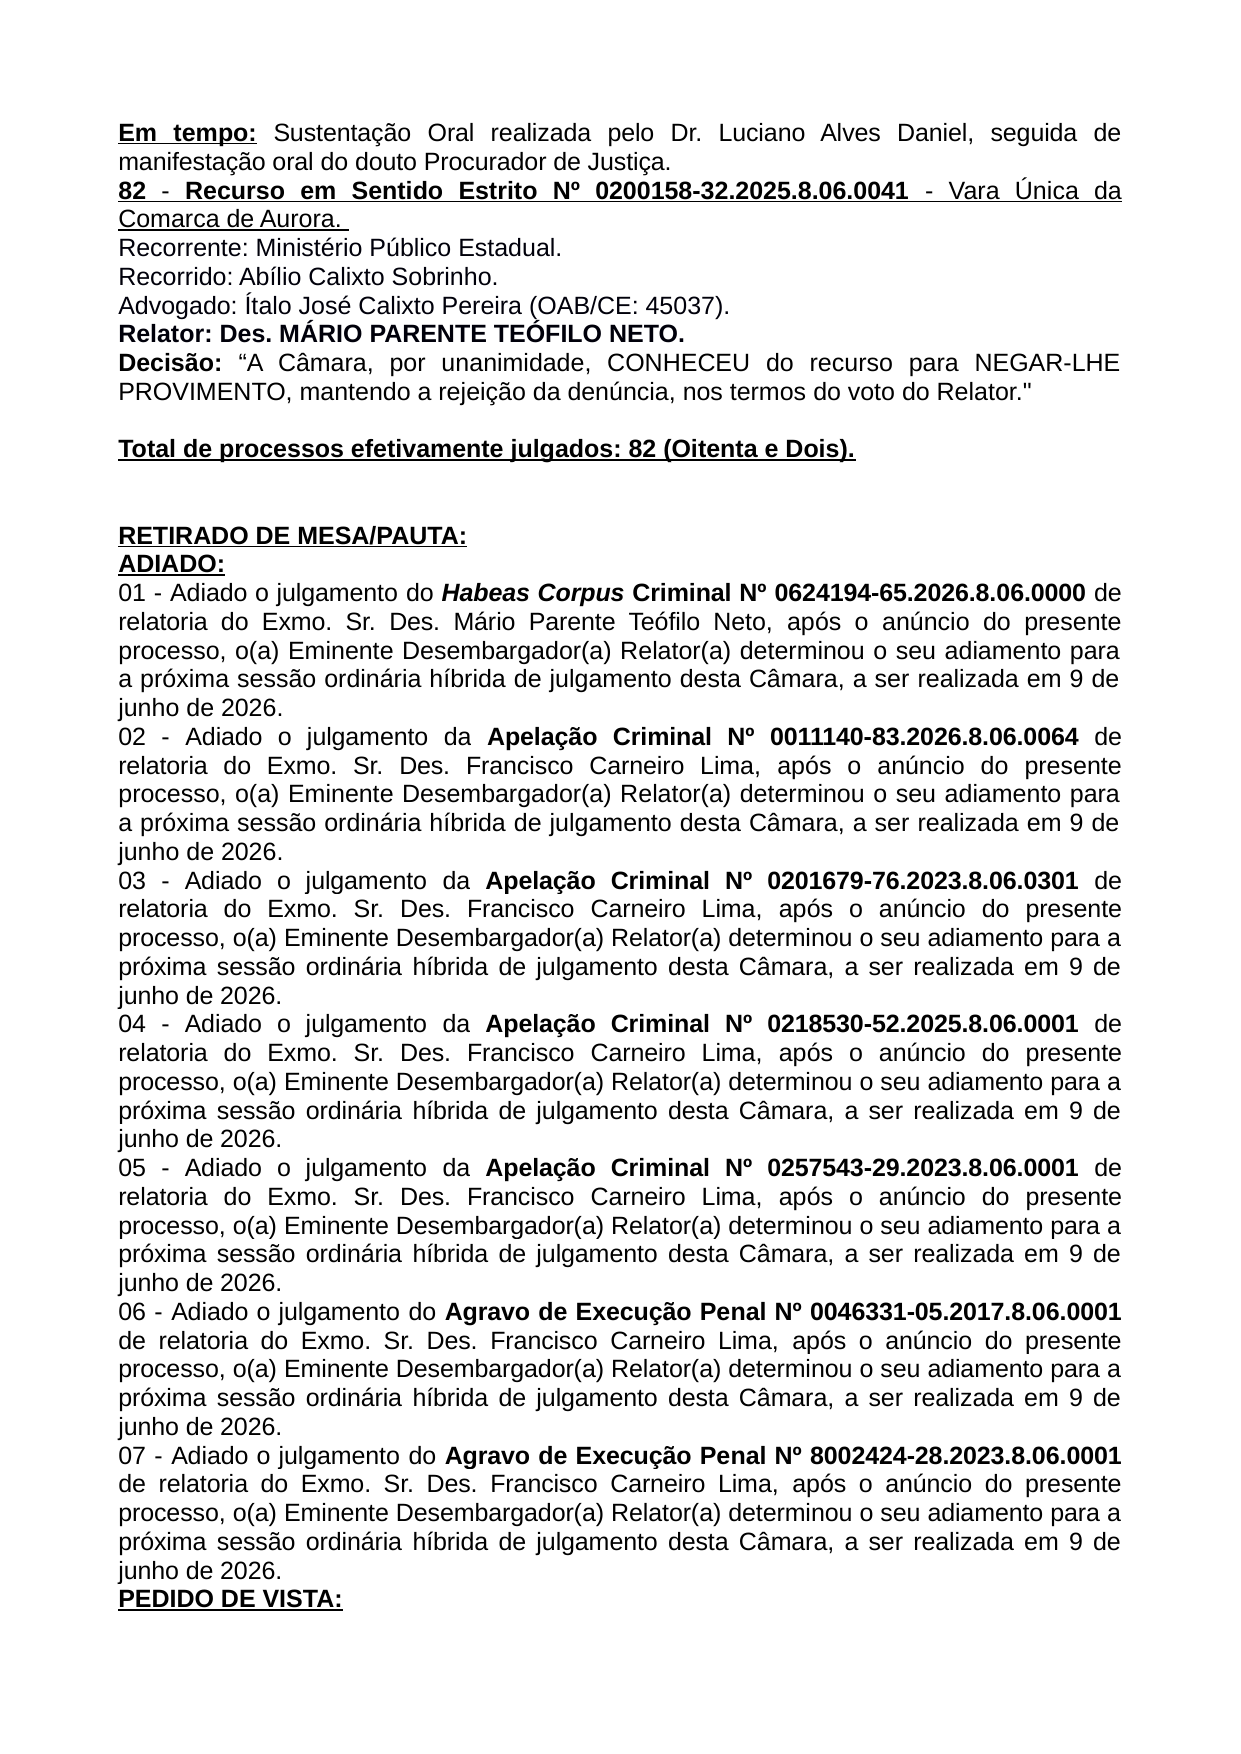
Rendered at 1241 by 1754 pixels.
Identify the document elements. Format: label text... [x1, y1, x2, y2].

text PEDIDO DE VISTA: [118, 1584, 1122, 1613]
text Recorrido: Abílio Calixto Sobrinho. [118, 262, 1122, 291]
text 07 - Adiado o julgamento do Agravo de Execução Penal Nº 8002424-28.2023.8.06.0001 de relatoria do Exmo. Sr. Des. Francisco Carneiro Lima, após o anúncio do presente processo, o(a) Eminente Desembargador(a) Relator(a) determinou o seu adiamento para a próxima sessão ordinária híbrida de julgamento desta Câmara, a ser realizada em 9 de junho de 2026. [118, 1441, 1122, 1584]
text Comarca de Aurora. [118, 202, 1122, 233]
text Advogado: Ítalo José Calixto Pereira (OAB/CE: 45037). [118, 291, 1122, 319]
text 05 - Adiado o julgamento da Apelação Criminal Nº 0257543-29.2023.8.06.0001 de relatoria do Exmo. Sr. Des. Francisco Carneiro Lima, após o anúncio do presente processo, o(a) Eminente Desembargador(a) Relator(a) determinou o seu adiamento para a próxima sessão ordinária híbrida de julgamento desta Câmara, a ser realizada em 9 de junho de 2026. [118, 1153, 1122, 1297]
text 01 - Adiado o julgamento do Habeas Corpus Criminal Nº 0624194-65.2026.8.06.0000 de relatoria do Exmo. Sr. Des. Mário Parente Teófilo Neto, após o anúncio do presente processo, o(a) Eminente Desembargador(a) Relator(a) determinou o seu adiamento para a próxima sessão ordinária híbrida de julgamento desta Câmara, a ser realizada em 9 de junho de 2026. [118, 578, 1122, 722]
text Relator: Des. MÁRIO PARENTE TEÓFILO NETO. [118, 319, 1122, 348]
text 03 - Adiado o julgamento da Apelação Criminal Nº 0201679-76.2023.8.06.0301 de relatoria do Exmo. Sr. Des. Francisco Carneiro Lima, após o anúncio do presente processo, o(a) Eminente Desembargador(a) Relator(a) determinou o seu adiamento para a próxima sessão ordinária híbrida de julgamento desta Câmara, a ser realizada em 9 de junho de 2026. [118, 866, 1122, 1009]
text Recorrente: Ministério Público Estadual. [118, 233, 1122, 262]
text 04 - Adiado o julgamento da Apelação Criminal Nº 0218530-52.2025.8.06.0001 de relatoria do Exmo. Sr. Des. Francisco Carneiro Lima, após o anúncio do presente processo, o(a) Eminente Desembargador(a) Relator(a) determinou o seu adiamento para a próxima sessão ordinária híbrida de julgamento desta Câmara, a ser realizada em 9 de junho de 2026. [118, 1009, 1122, 1153]
text Decisão: “A Câmara, por unanimidade, CONHECEU do recurso para NEGAR-LHE PROVIMENTO, mantendo a rejeição da denúncia, nos termos do voto do Relator." [118, 348, 1122, 406]
text 82 - Recurso em Sentido Estrito Nº 0200158-32.2025.8.06.0041 - Vara Única da [118, 176, 1122, 201]
text 02 - Adiado o julgamento da Apelação Criminal Nº 0011140-83.2026.8.06.0064 de relatoria do Exmo. Sr. Des. Francisco Carneiro Lima, após o anúncio do presente processo, o(a) Eminente Desembargador(a) Relator(a) determinou o seu adiamento para a próxima sessão ordinária híbrida de julgamento desta Câmara, a ser realizada em 9 de junho de 2026. [118, 722, 1122, 866]
text 06 - Adiado o julgamento do Agravo de Execução Penal Nº 0046331-05.2017.8.06.0001 de relatoria do Exmo. Sr. Des. Francisco Carneiro Lima, após o anúncio do presente processo, o(a) Eminente Desembargador(a) Relator(a) determinou o seu adiamento para a próxima sessão ordinária híbrida de julgamento desta Câmara, a ser realizada em 9 de junho de 2026. [118, 1297, 1122, 1441]
text Total de processos efetivamente julgados: 82 (Oitenta e Dois). [118, 434, 1122, 463]
text RETIRADO DE MESA/PAUTA: [118, 521, 1122, 549]
text Em tempo: Sustentação Oral realizada pelo Dr. Luciano Alves Daniel, seguida de manifestação oral do douto Procurador de Justiça. [118, 118, 1122, 176]
text ADIADO: [118, 549, 1122, 578]
